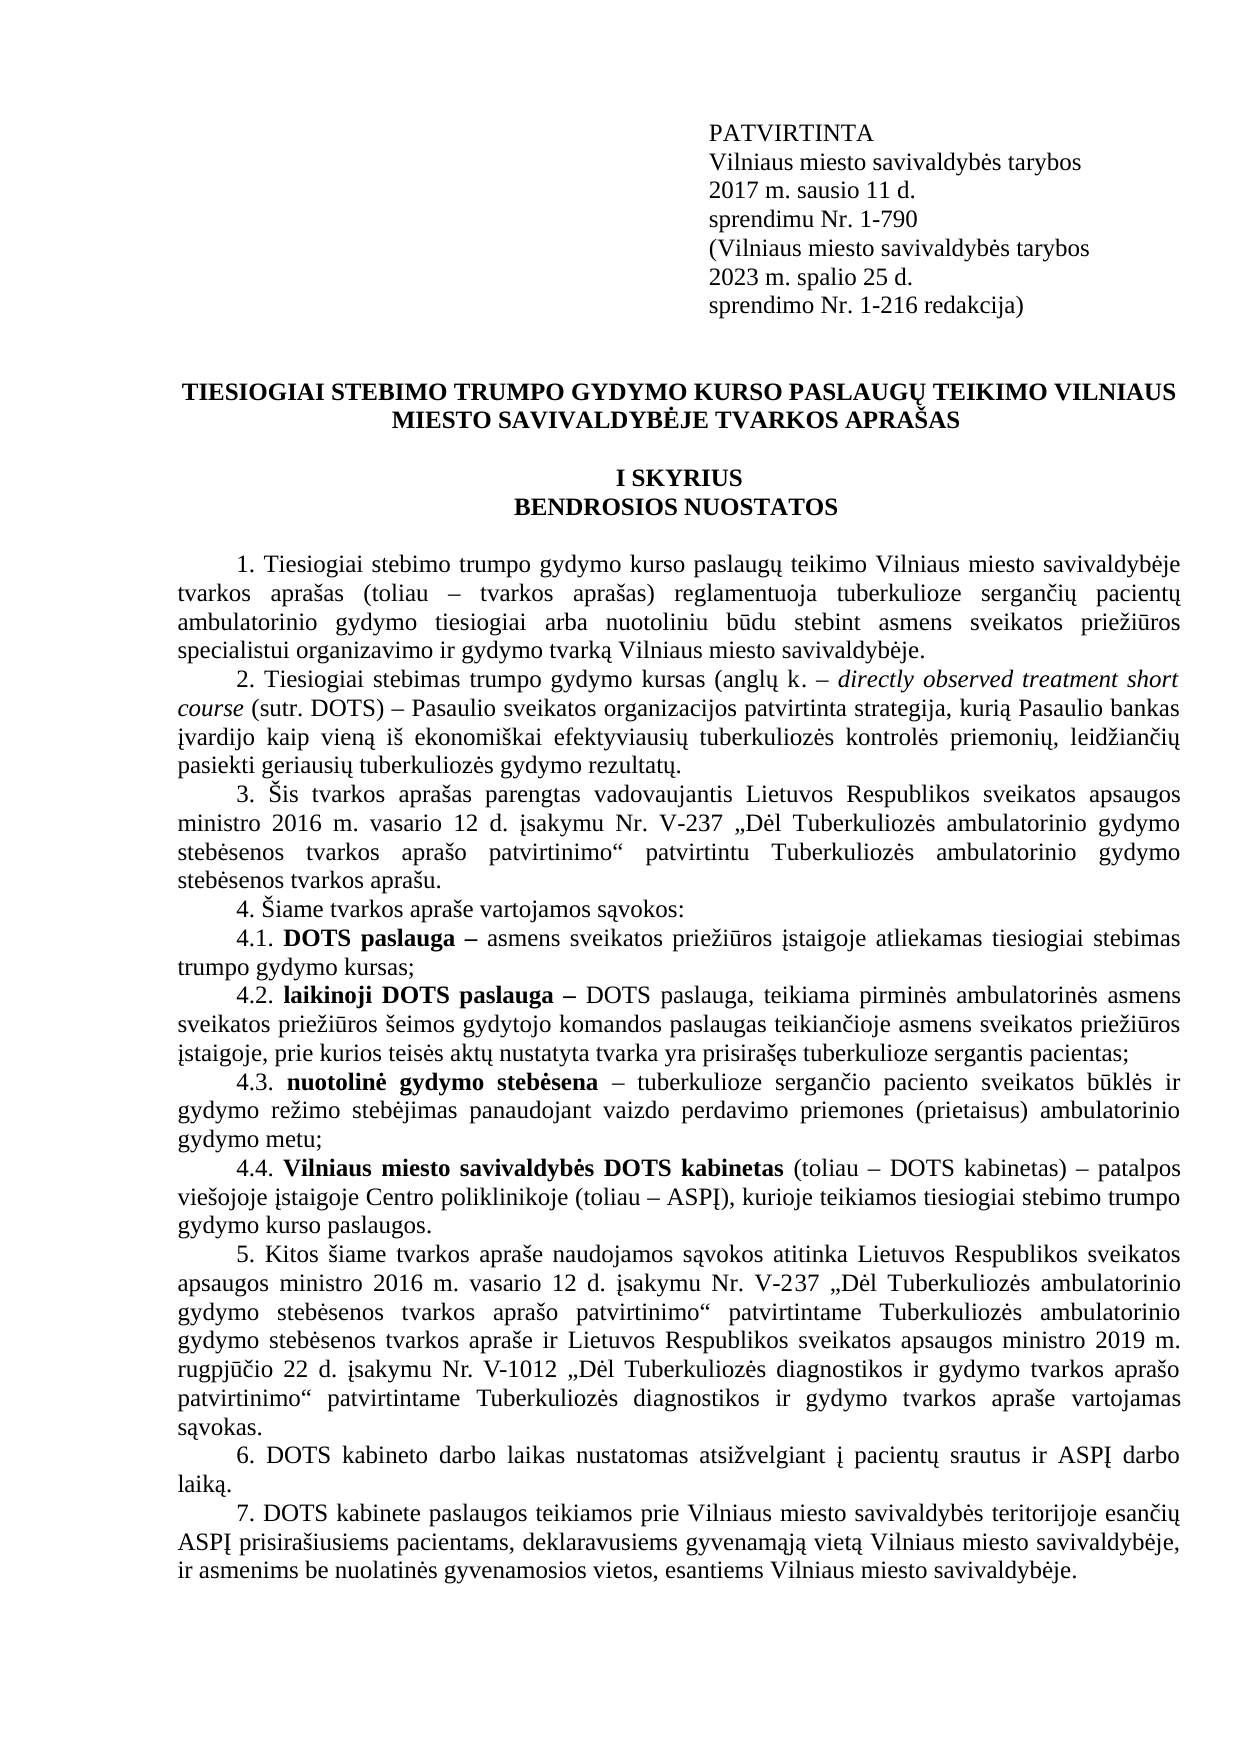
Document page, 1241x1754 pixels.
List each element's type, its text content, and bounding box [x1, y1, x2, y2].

text 4.2. laikinoji DOTS paslauga – DOTS paslauga, teikiama pirminės ambulatorinės asmens sveikatos priežiūros šeimos gydytojo komandos paslaugas teikiančioje asmens sveikatos priežiūros įstaigoje, prie kurios teisės aktų nustatyta tvarka yra prisirašęs tuberkulioze sergantis pacientas; [177, 981, 1181, 1067]
text 6. DOTS kabineto darbo laikas nustatomas atsižvelgiant į pacientų srautus ir ASPĮ darbo laiką. [177, 1441, 1181, 1498]
text 4.4. Vilniaus miesto savivaldybės DOTS kabinetas (toliau – DOTS kabinetas) – patalpos viešojoje įstaigoje Centro poliklinikoje (toliau – ASPĮ), kurioje teikiamos tiesiogiai stebimo trumpo gydymo kurso paslaugos. [177, 1153, 1181, 1239]
text sprendimu Nr. 1-790 [177, 204, 1181, 233]
text BENDROSIOS NUOSTATOS [177, 492, 1181, 521]
text I SKYRIUS [177, 463, 1181, 492]
text 2. Tiesiogiai stebimas trumpo gydymo kursas (anglų k. – directly observed treatment short course (sutr. DOTS) – Pasaulio sveikatos organizacijos patvirtinta strategija, kurią Pasaulio bankas įvardijo kaip vieną iš ekonomiškai efektyviausių tuberkuliozės kontrolės priemonių, leidžiančių pasiekti geriausių tuberkuliozės gydymo rezultatų. [177, 664, 1181, 779]
text 2023 m. spalio 25 d. [177, 262, 1181, 291]
text 7. DOTS kabinete paslaugos teikiamos prie Vilniaus miesto savivaldybės teritorijoje esančių ASPĮ prisirašiusiems pacientams, deklaravusiems gyvenamąją vietą Vilniaus miesto savivaldybėje, ir asmenims be nuolatinės gyvenamosios vietos, esantiems Vilniaus miesto savivaldybėje. [177, 1498, 1181, 1584]
text Vilniaus miesto savivaldybės tarybos [177, 147, 1181, 176]
text 4.3. nuotolinė gydymo stebėsena – tuberkulioze sergančio paciento sveikatos būklės ir gydymo režimo stebėjimas panaudojant vaizdo perdavimo priemones (prietaisus) ambulatorinio gydymo metu; [177, 1067, 1181, 1153]
text TIESIOGIAI STEBIMO TRUMPO GYDYMO KURSO PASLAUGŲ TEIKIMO VILNIAUS MIESTO SAVIVALDYBĖJE TVARKOS APRAŠAS [177, 377, 1181, 434]
text 5. Kitos šiame tvarkos apraše naudojamos sąvokos atitinka Lietuvos Respublikos sveikatos apsaugos ministro 2016 m. vasario 12 d. įsakymu Nr. V-237 „Dėl Tuberkuliozės ambulatorinio gydymo stebėsenos tvarkos aprašo patvirtinimo“ patvirtintame Tuberkuliozės ambulatorinio gydymo stebėsenos tvarkos apraše ir Lietuvos Respublikos sveikatos apsaugos ministro 2019 m. rugpjūčio 22 d. įsakymu Nr. V-1012 „Dėl Tuberkuliozės diagnostikos ir gydymo tvarkos aprašo patvirtinimo“ patvirtintame Tuberkuliozės diagnostikos ir gydymo tvarkos apraše vartojamas sąvokas. [177, 1239, 1181, 1441]
text 1. Tiesiogiai stebimo trumpo gydymo kurso paslaugų teikimo Vilniaus miesto savivaldybėje tvarkos aprašas (toliau – tvarkos aprašas) reglamentuoja tuberkulioze sergančių pacientų ambulatorinio gydymo tiesiogiai arba nuotoliniu būdu stebint asmens sveikatos priežiūros specialistui organizavimo ir gydymo tvarką Vilniaus miesto savivaldybėje. [177, 549, 1181, 664]
text sprendimo Nr. 1-216 redakcija) [177, 291, 1181, 319]
text 2017 m. sausio 11 d. [177, 176, 1181, 204]
text 3. Šis tvarkos aprašas parengtas vadovaujantis Lietuvos Respublikos sveikatos apsaugos ministro 2016 m. vasario 12 d. įsakymu Nr. V-237 „Dėl Tuberkuliozės ambulatorinio gydymo stebėsenos tvarkos aprašo patvirtinimo“ patvirtintu Tuberkuliozės ambulatorinio gydymo stebėsenos tvarkos aprašu. [177, 779, 1181, 894]
text 4. Šiame tvarkos apraše vartojamos sąvokos: [177, 894, 1181, 923]
text 4.1. DOTS paslauga – asmens sveikatos priežiūros įstaigoje atliekamas tiesiogiai stebimas trumpo gydymo kursas; [177, 923, 1181, 981]
text PATVIRTINTA [177, 118, 1181, 147]
text (Vilniaus miesto savivaldybės tarybos [177, 233, 1181, 262]
